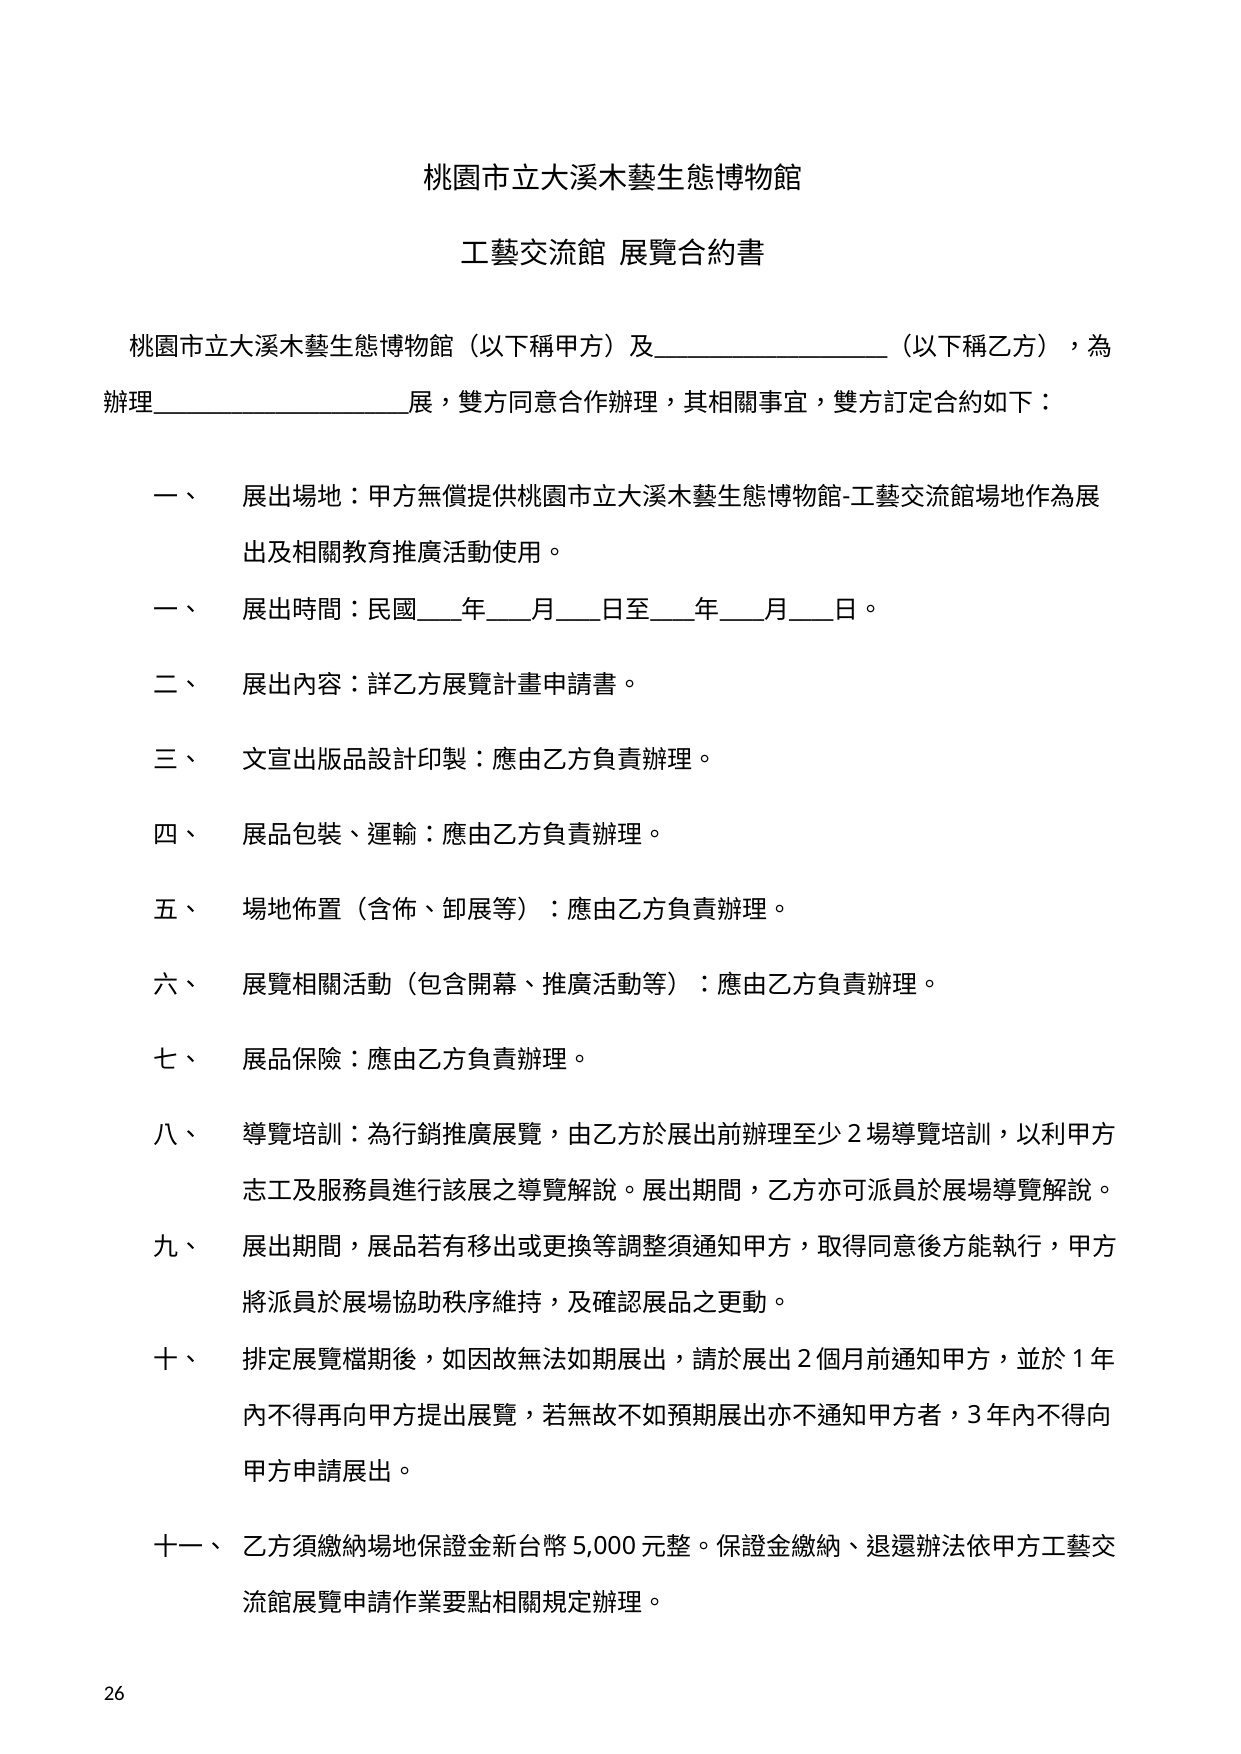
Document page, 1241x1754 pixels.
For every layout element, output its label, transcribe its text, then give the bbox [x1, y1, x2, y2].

list 乙方須繳納場地保證金新台幣5,000元整。保證金繳納、退還辦法依甲方工藝交流館展覽申請作業要點相關規定辦理。 [153, 1520, 1122, 1613]
list 展品包裝、運輸：應由乙方負責辦理。 [153, 807, 1122, 845]
list 展出期間，展品若有移出或更換等調整須通知甲方，取得同意後方能執行，甲方將派員於展場協助秩序維持，及確認展品之更動。 [153, 1220, 1122, 1313]
text 桃園市立大溪木藝生態博物館 [103, 132, 1122, 207]
list 導覽培訓：為行銷推廣展覽，由乙方於展出前辦理至少2場導覽培訓，以利甲方志工及服務員進行該展之導覽解說。展出期間，乙方亦可派員於展場導覽解說。 [153, 1107, 1122, 1201]
list 展覽相關活動（包含開幕、推廣活動等）：應由乙方負責辦理。 [153, 957, 1122, 995]
text 桃園市立大溪木藝生態博物館（以下稱甲方）及_____________________（以下稱乙方），為辦理_______________________展，雙方同意合作辦理，其相關事宜，雙方訂定合約如下： [103, 320, 1122, 413]
list 展出時間：民國____年____月____日至____年____月____日。 [153, 582, 1122, 620]
list 文宣出版品設計印製：應由乙方負責辦理。 [153, 732, 1122, 770]
list 展出場地：甲方無償提供桃園市立大溪木藝生態博物館-工藝交流館場地作為展出及相關教育推廣活動使用。 [153, 470, 1122, 563]
list 排定展覽檔期後，如因故無法如期展出，請於展出2個月前通知甲方，並於1年內不得再向甲方提出展覽，若無故不如預期展出亦不通知甲方者，3年內不得向甲方申請展出。 [153, 1332, 1122, 1482]
list 展品保險：應由乙方負責辦理。 [153, 1032, 1122, 1070]
text 工藝交流館 展覽合約書 [103, 207, 1122, 282]
list 展出內容：詳乙方展覽計畫申請書。 [153, 657, 1122, 695]
list 場地佈置（含佈、卸展等）：應由乙方負責辦理。 [153, 882, 1122, 920]
